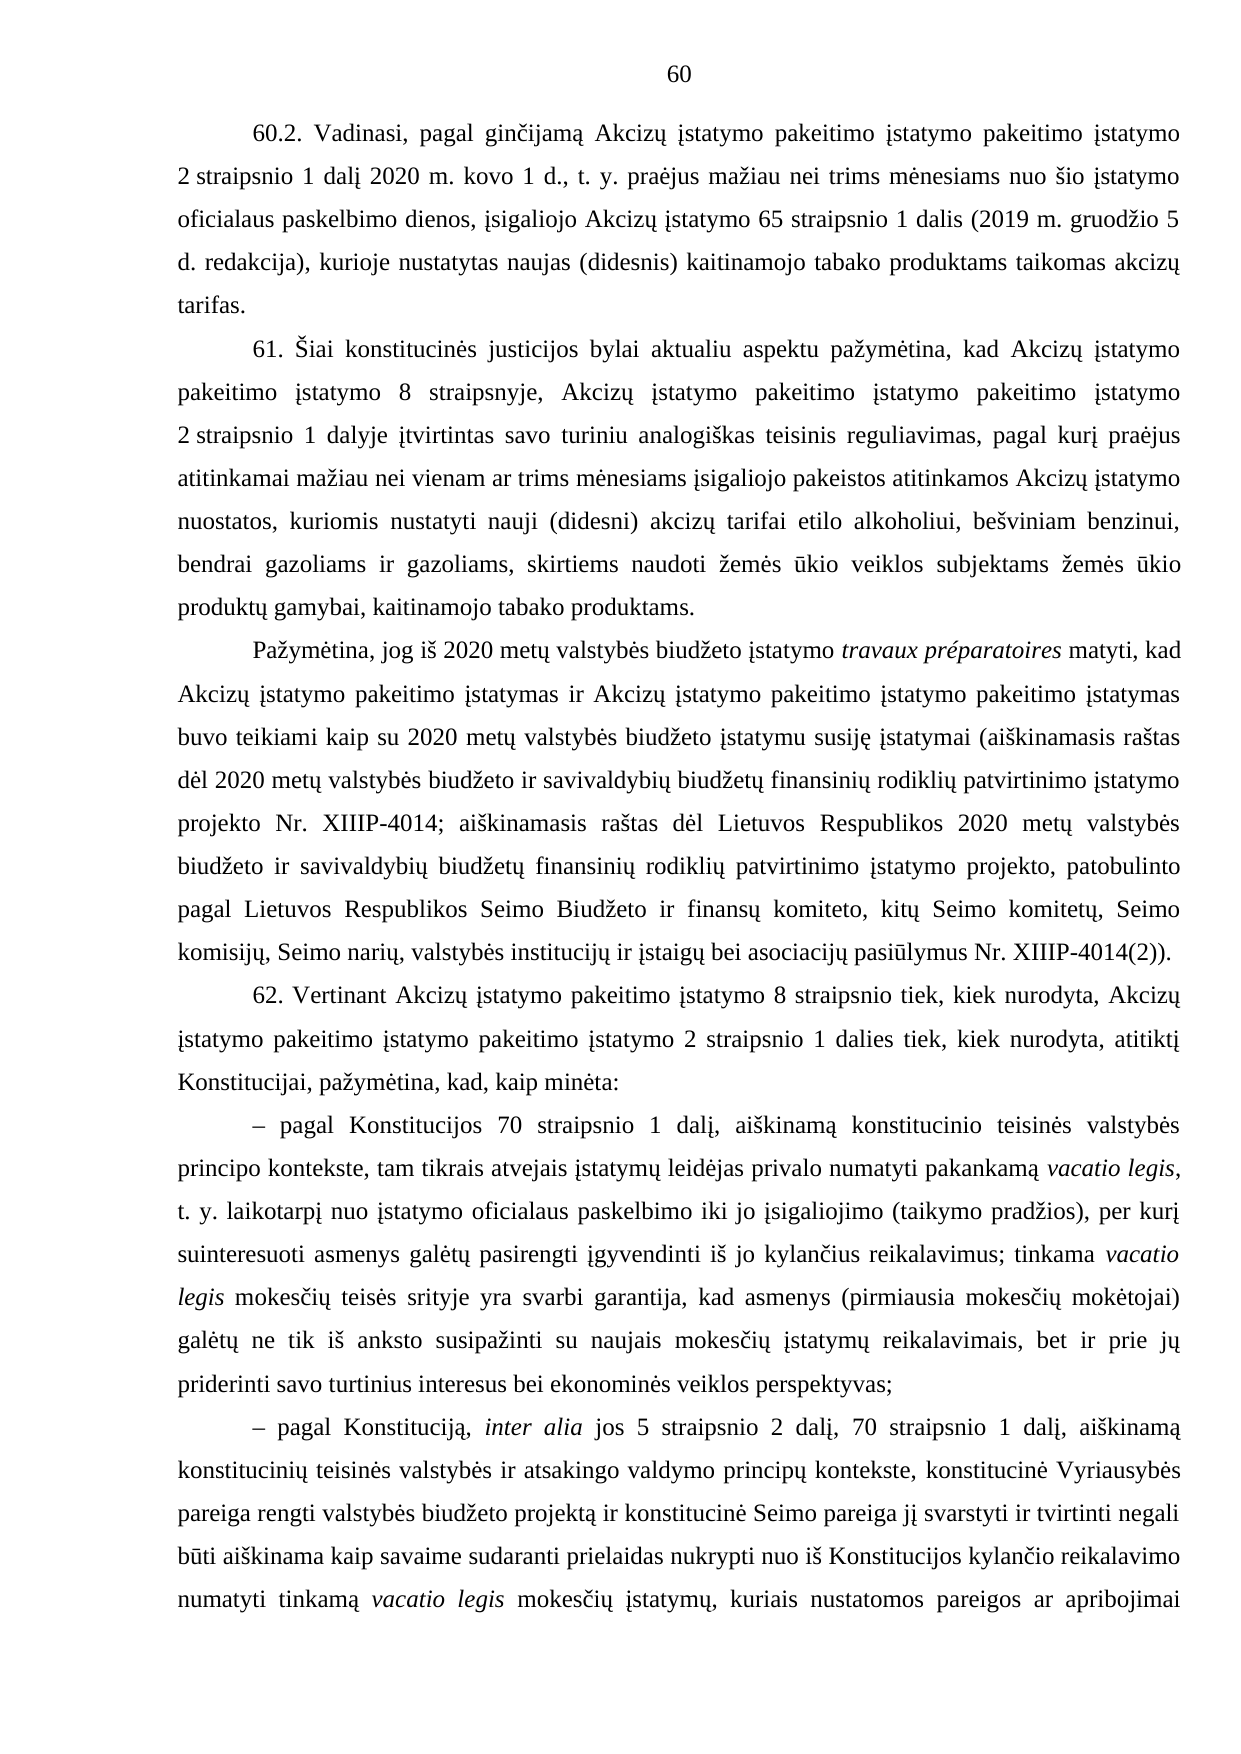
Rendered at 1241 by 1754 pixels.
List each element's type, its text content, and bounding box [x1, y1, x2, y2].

text Pažymėtina, jog iš 2020 metų valstybės biudžeto įstatymo travaux préparatoires matyti, kad Akcizų įstatymo pakeitimo įstatymas ir Akcizų įstatymo pakeitimo įstatymo pakeitimo įstatymas buvo teikiami kaip su 2020 metų valstybės biudžeto įstatymu susiję įstatymai (aiškinamasis raštas dėl 2020 metų valstybės biudžeto ir savivaldybių biudžetų finansinių rodiklių patvirtinimo įstatymo projekto Nr. XIIIP-4014; aiškinamasis raštas dėl Lietuvos Respublikos 2020 metų valstybės biudžeto ir savivaldybių biudžetų finansinių rodiklių patvirtinimo įstatymo projekto, patobulinto pagal Lietuvos Respublikos Seimo Biudžeto ir finansų komiteto, kitų Seimo komitetų, Seimo komisijų, Seimo narių, valstybės institucijų ir įstaigų bei asociacijų pasiūlymus Nr. XIIIP-4014(2)). [177, 636, 1181, 966]
text – pagal Konstituciją, inter alia jos 5 straipsnio 2 dalį, 70 straipsnio 1 dalį, aiškinamą konstitucinių teisinės valstybės ir atsakingo valdymo principų kontekste, konstitucinė Vyriausybės pareiga rengti valstybės biudžeto projektą ir konstitucinė Seimo pareiga jį svarstyti ir tvirtinti negali būti aiškinama kaip savaime sudaranti prielaidas nukrypti nuo iš Konstitucijos kylančio reikalavimo numatyti tinkamą vacatio legis mokesčių įstatymų, kuriais nustatomos pareigos ar apribojimai [177, 1412, 1181, 1613]
text 62. Vertinant Akcizų įstatymo pakeitimo įstatymo 8 straipsnio tiek, kiek nurodyta, Akcizų įstatymo pakeitimo įstatymo pakeitimo įstatymo 2 straipsnio 1 dalies tiek, kiek nurodyta, atitiktį Konstitucijai, pažymėtina, kad, kaip minėta: [177, 981, 1181, 1096]
text 61. Šiai konstitucinės justicijos bylai aktualiu aspektu pažymėtina, kad Akcizų įstatymo pakeitimo įstatymo 8 straipsnyje, Akcizų įstatymo pakeitimo įstatymo pakeitimo įstatymo 2 straipsnio 1 dalyje įtvirtintas savo turiniu analogiškas teisinis reguliavimas, pagal kurį praėjus atitinkamai mažiau nei vienam ar trims mėnesiams įsigaliojo pakeistos atitinkamos Akcizų įstatymo nuostatos, kuriomis nustatyti nauji (didesni) akcizų tarifai etilo alkoholiui, bešviniam benzinui, bendrai gazoliams ir gazoliams, skirtiems naudoti žemės ūkio veiklos subjektams žemės ūkio produktų gamybai, kaitinamojo tabako produktams. [177, 334, 1181, 621]
text – pagal Konstitucijos 70 straipsnio 1 dalį, aiškinamą konstitucinio teisinės valstybės principo kontekste, tam tikrais atvejais įstatymų leidėjas privalo numatyti pakankamą vacatio legis, t. y. laikotarpį nuo įstatymo oficialaus paskelbimo iki jo įsigaliojimo (taikymo pradžios), per kurį suinteresuoti asmenys galėtų pasirengti įgyvendinti iš jo kylančius reikalavimus; tinkama vacatio legis mokesčių teisės srityje yra svarbi garantija, kad asmenys (pirmiausia mokesčių mokėtojai) galėtų ne tik iš anksto susipažinti su naujais mokesčių įstatymų reikalavimais, bet ir prie jų priderinti savo turtinius interesus bei ekonominės veiklos perspektyvas; [177, 1110, 1181, 1397]
text 60.2. Vadinasi, pagal ginčijamą Akcizų įstatymo pakeitimo įstatymo pakeitimo įstatymo 2 straipsnio 1 dalį 2020 m. kovo 1 d., t. y. praėjus mažiau nei trims mėnesiams nuo šio įstatymo oficialaus paskelbimo dienos, įsigaliojo Akcizų įstatymo 65 straipsnio 1 dalis (2019 m. gruodžio 5 d. redakcija), kurioje nustatytas naujas (didesnis) kaitinamojo tabako produktams taikomas akcizų tarifas. [177, 118, 1181, 319]
